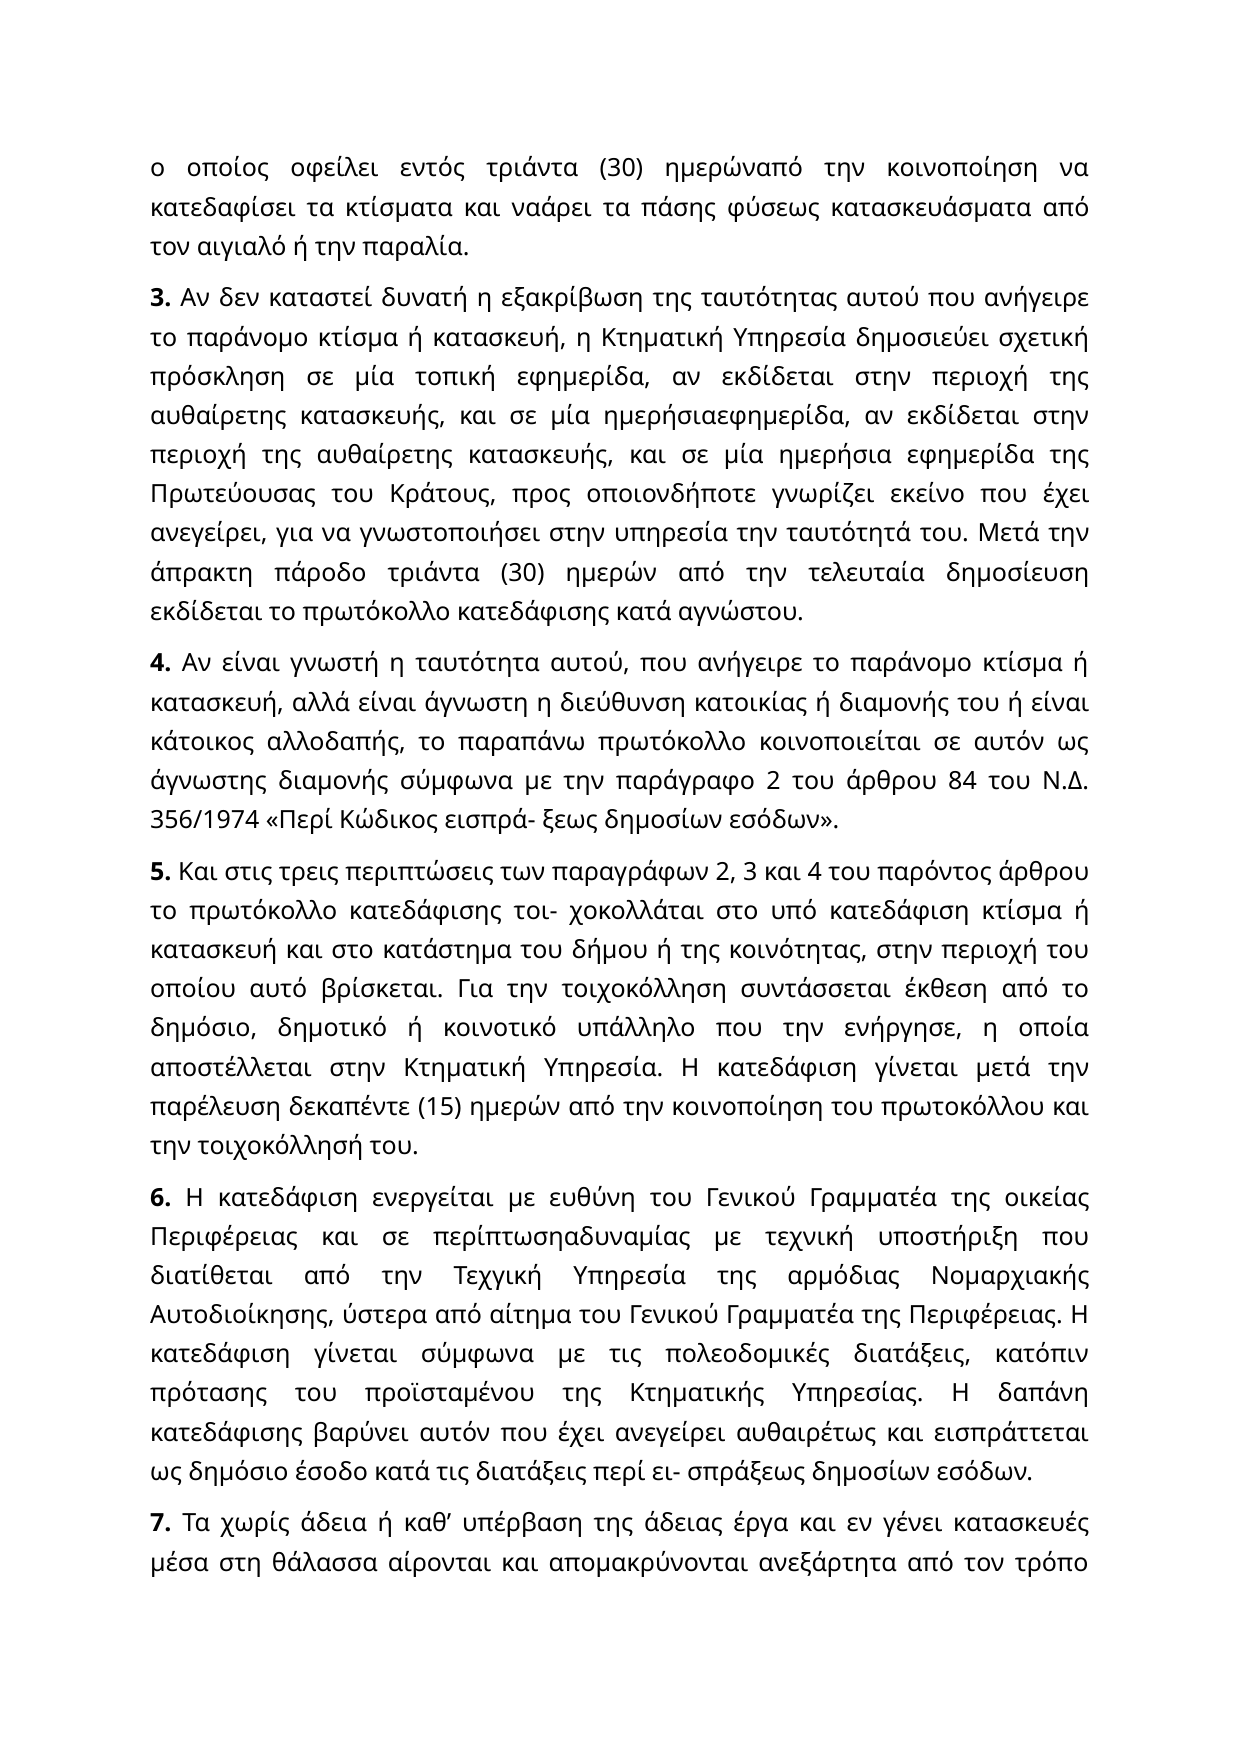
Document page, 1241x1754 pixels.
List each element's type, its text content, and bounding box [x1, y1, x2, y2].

text 3. Αν δεν καταστεί δυνατή η εξακρίβωση της ταυτότητας αυτού που ανήγειρε το παράνομο κτίσμα ή κατασκευή, η Κτηματική Υπηρεσία δημοσιεύει σχετική πρόσκληση σε μία τοπική εφημερίδα, αν εκδίδεται στην περιοχή της αυθαίρετης κατασκευής, και σε μία ημερήσιαεφημερίδα, αν εκδίδεται στην περιοχή της αυθαίρετης κατασκευής, και σε μία ημερήσια εφημερίδα της Πρωτεύουσας του Κράτους, προς οποιονδήποτε γνωρίζει εκείνο που έχει ανεγείρει, για να γνωστοποιήσει στην υπηρεσία την ταυτότητά του. Μετά την άπρακτη πάροδο τριάντα (30) ημερών από την τελευταία δημοσίευση εκδίδεται το πρωτόκολλο κατεδάφισης κατά αγνώστου. [150, 280, 1090, 627]
text ο οποίος οφείλει εντός τριάντα (30) ημερώναπό την κοινοποίηση να κατεδαφίσει τα κτίσματα και ναάρει τα πάσης φύσεως κατασκευάσματα από τον αιγιαλό ή την παραλία. [150, 150, 1090, 262]
text 7. Τα χωρίς άδεια ή καθ’ υπέρβαση της άδειας έργα και εν γένει κατασκευές μέσα στη θάλασσα αίρονται και απομακρύνονται ανεξάρτητα από τον τρόπο [150, 1505, 1090, 1578]
text 4. Αν είναι γνωστή η ταυτότητα αυτού, που ανήγειρε το παράνομο κτίσμα ή κατασκευή, αλλά είναι άγνωστη η διεύθυνση κατοικίας ή διαμονής του ή είναι κάτοικος αλλοδαπής, το παραπάνω πρωτόκολλο κοινοποιείται σε αυτόν ως άγνωστης διαμονής σύμφωνα με την παράγραφο 2 του άρθρου 84 του Ν.Δ. 356/1974 «Περί Κώδικος εισπρά- ξεως δημοσίων εσόδων». [150, 645, 1090, 836]
text 5. Και στις τρεις περιπτώσεις των παραγράφων 2, 3 και 4 του παρόντος άρθρου το πρωτόκολλο κατεδάφισης τοι- χοκολλάται στο υπό κατεδάφιση κτίσμα ή κατασκευή και στο κατάστημα του δήμου ή της κοινότητας, στην περιοχή του οποίου αυτό βρίσκεται. Για την τοιχοκόλληση συντάσσεται έκθεση από το δημόσιο, δημοτικό ή κοινοτικό υπάλληλο που την ενήργησε, η οποία αποστέλλεται στην Κτηματική Υπηρεσία. Η κατεδάφιση γίνεται μετά την παρέλευση δεκαπέντε (15) ημερών από την κοινοποίηση του πρωτοκόλλου και την τοιχοκόλλησή του. [150, 853, 1090, 1162]
text 6. Η κατεδάφιση ενεργείται με ευθύνη του Γενικού Γραμματέα της οικείας Περιφέρειας και σε περίπτωσηαδυναμίας με τεχνική υποστήριξη που διατίθεται από την Τεχγική Υπηρεσία της αρμόδιας Νομαρχιακής Αυτοδιοίκησης, ύστερα από αίτημα του Γενικού Γραμματέα της Περιφέρειας. Η κατεδάφιση γίνεται σύμφωνα με τις πολεοδομικές διατάξεις, κατόπιν πρότασης του προϊσταμένου της Κτηματικής Υπηρεσίας. Η δαπάνη κατεδάφισης βαρύνει αυτόν που έχει ανεγείρει αυθαιρέτως και εισπράττεται ως δημόσιο έσοδο κατά τις διατάξεις περί ει- σπράξεως δημοσίων εσόδων. [150, 1179, 1090, 1487]
